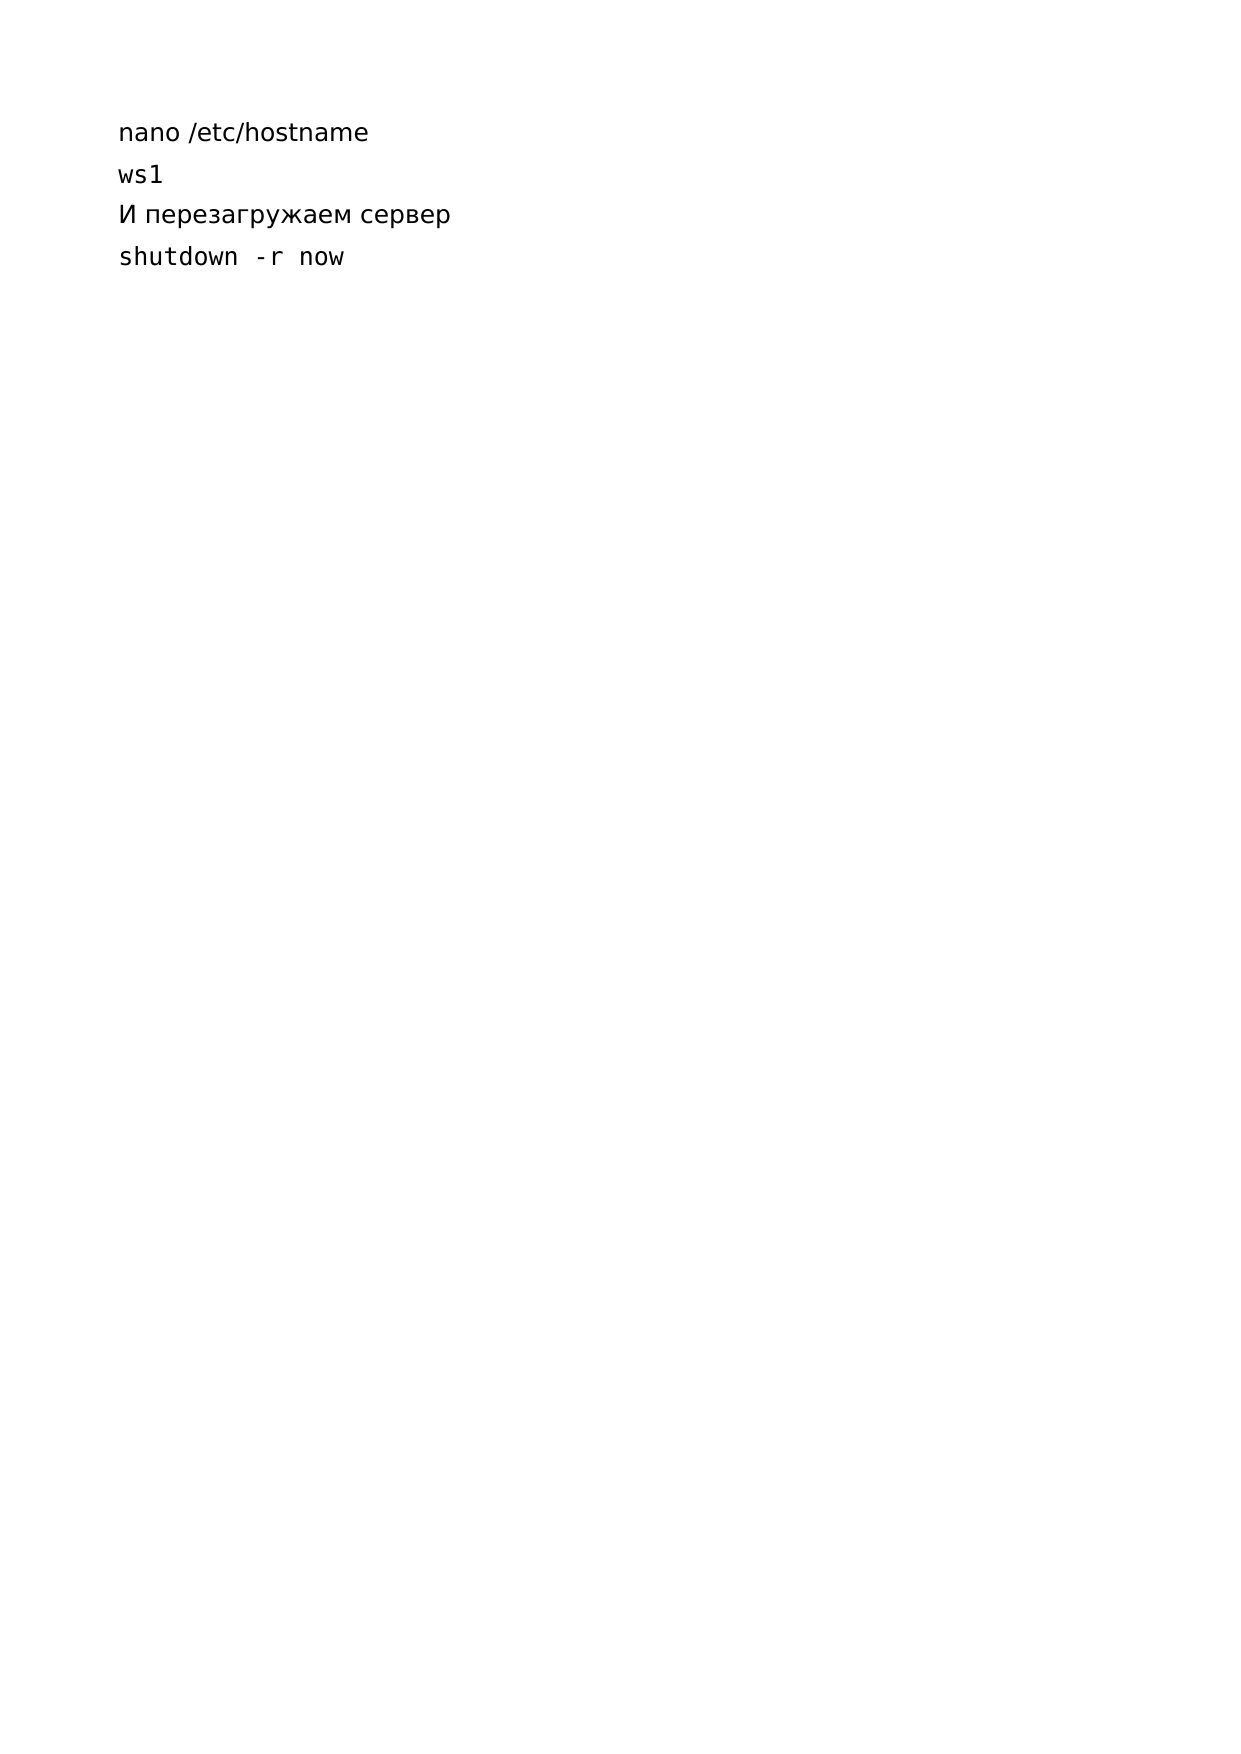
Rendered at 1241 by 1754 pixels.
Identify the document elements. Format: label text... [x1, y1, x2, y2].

text nano /etc/hostname [118, 118, 1122, 147]
text shutdown -r now [118, 242, 1122, 272]
text И перезагружаем сервер [118, 201, 1122, 230]
text ws1 [118, 160, 1122, 189]
